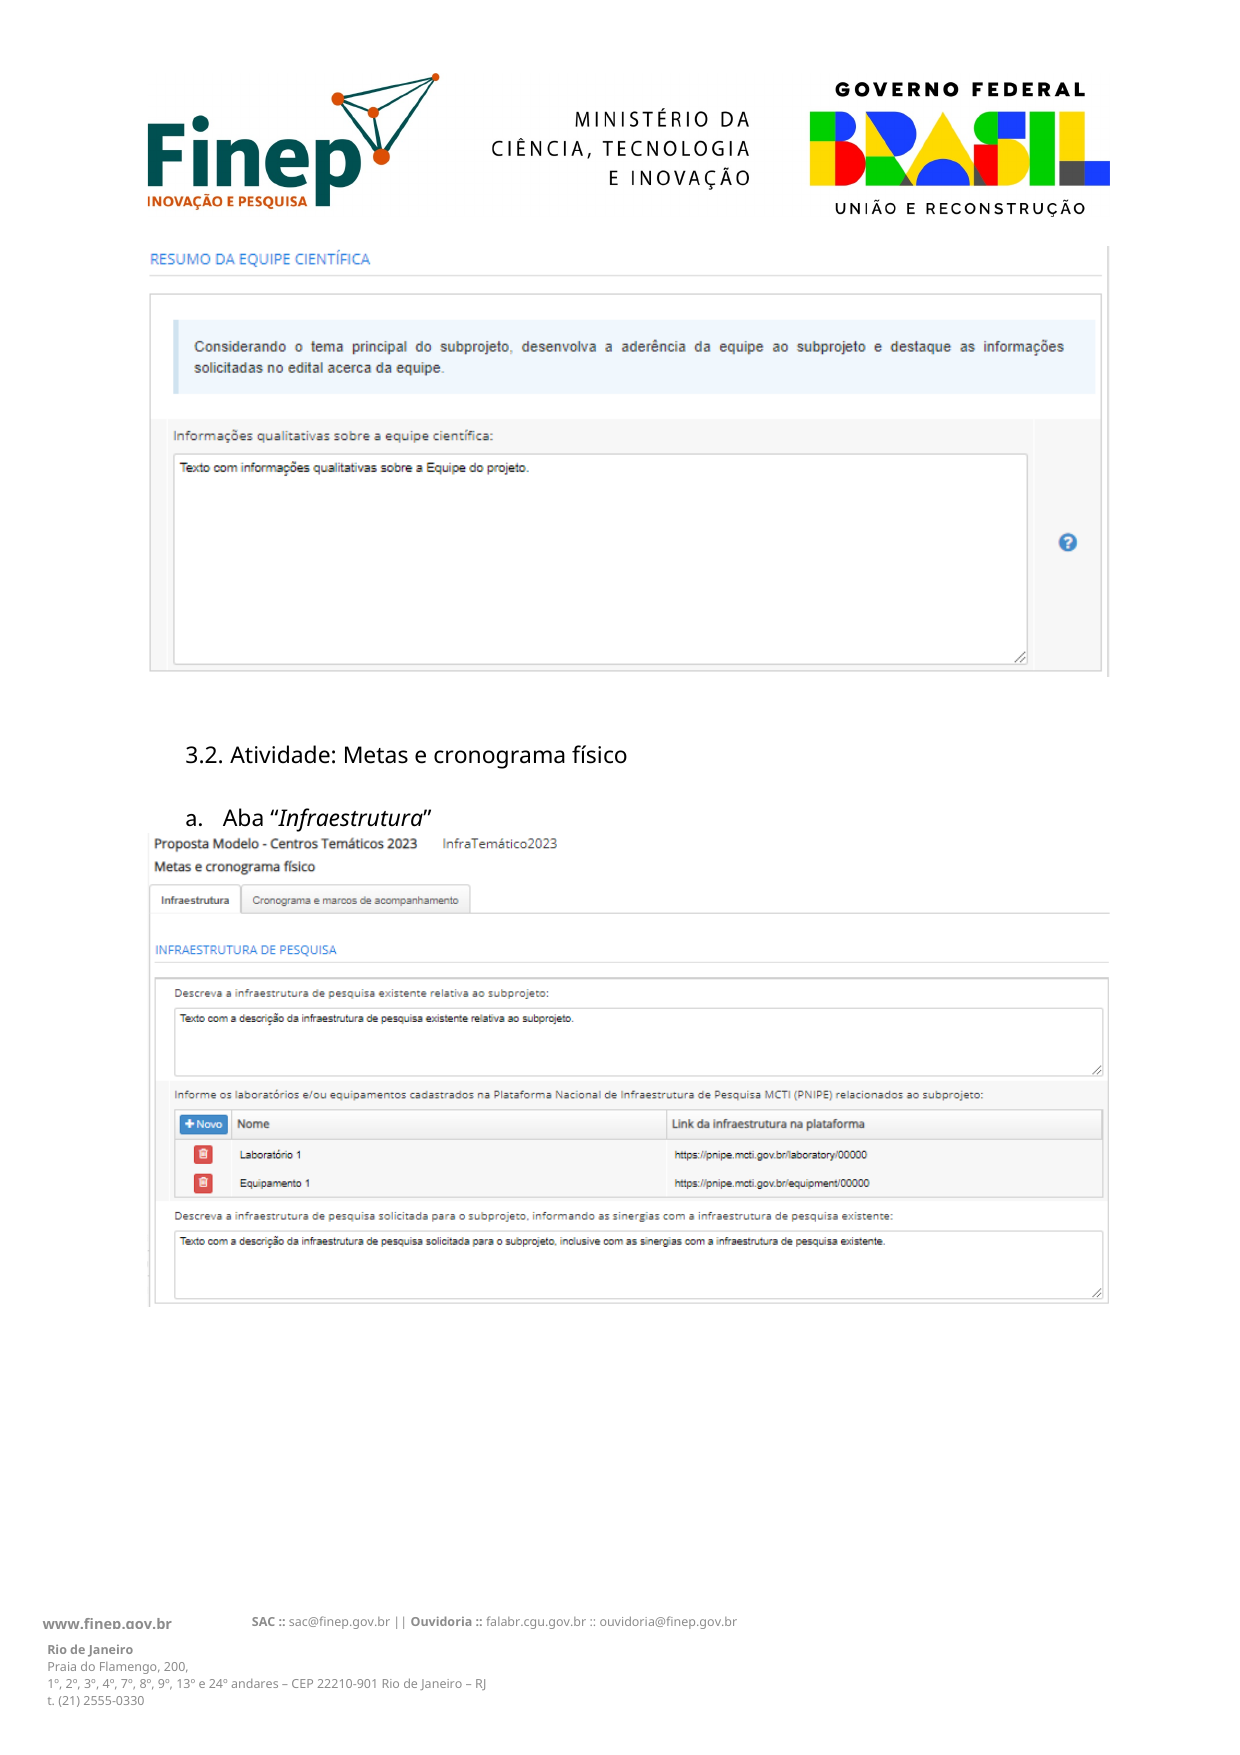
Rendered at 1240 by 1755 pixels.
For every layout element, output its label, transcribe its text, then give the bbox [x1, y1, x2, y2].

list Aba “Infraestrutura” [185, 802, 1110, 833]
list Atividade: Metas e cronograma físico [185, 739, 1110, 771]
